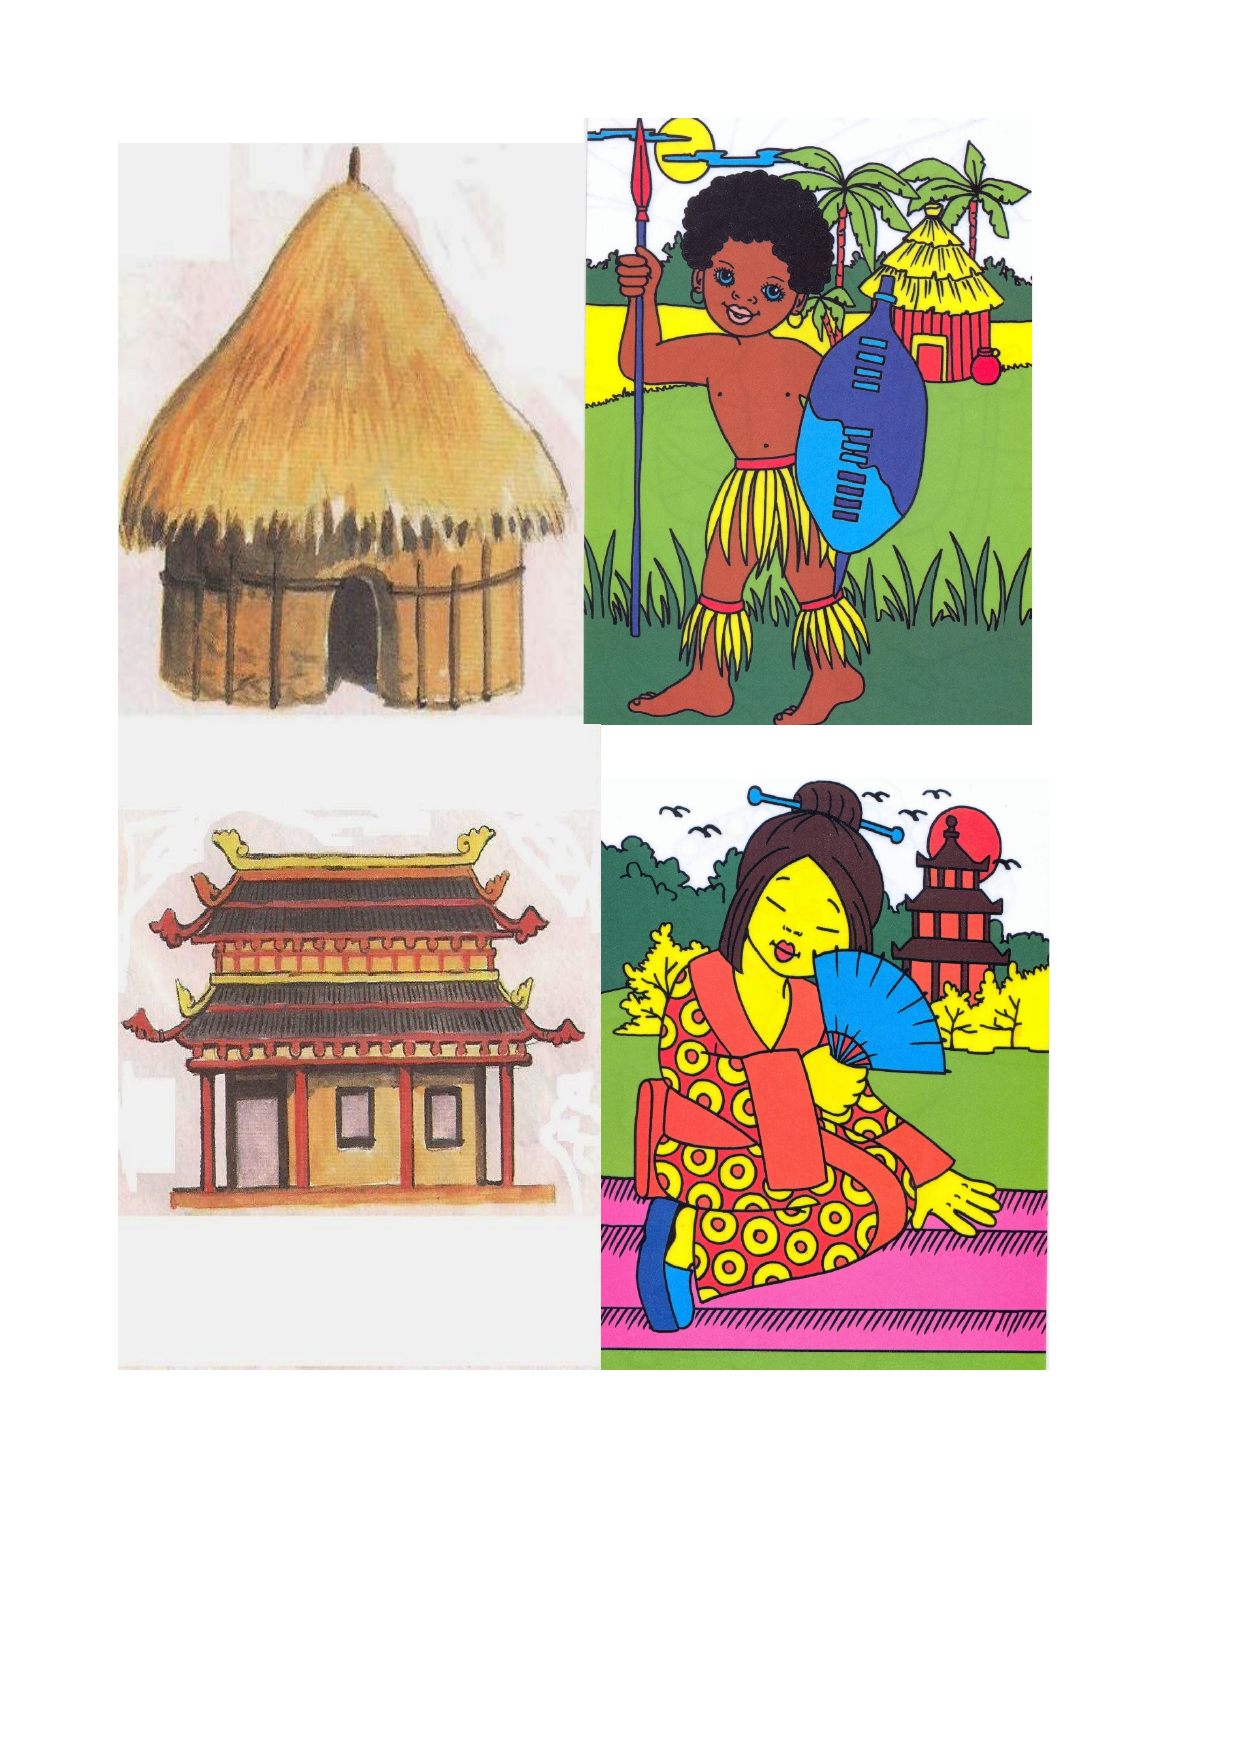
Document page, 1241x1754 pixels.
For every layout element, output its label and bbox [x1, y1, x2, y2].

picture [118, 118, 1050, 1370]
